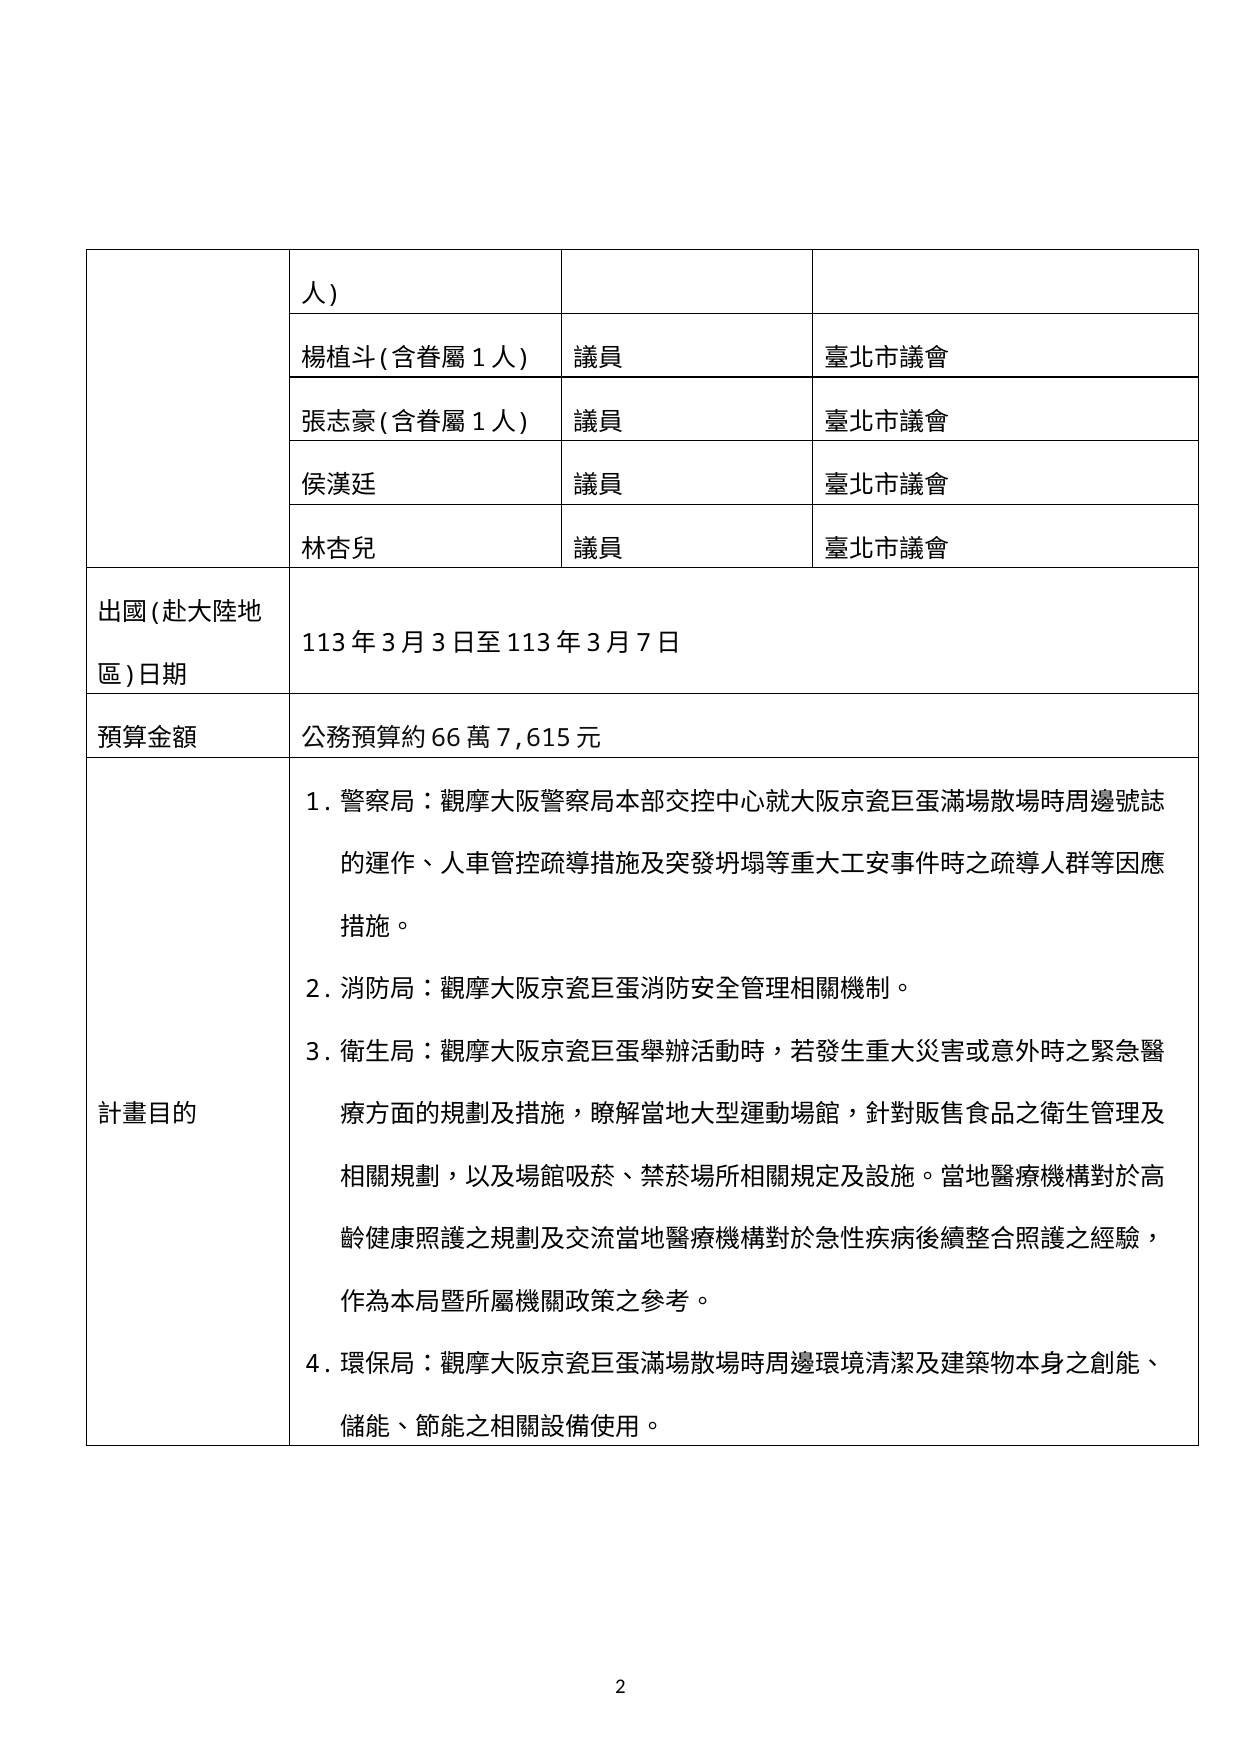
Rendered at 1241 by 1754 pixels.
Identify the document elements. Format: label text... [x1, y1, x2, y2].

table_cell 張志豪(含眷屬1人) [290, 378, 561, 440]
table_cell 警察局：觀摩大阪警察局本部交控中心就大阪京瓷巨蛋滿場散場時周邊號誌的運作、人車管控疏導措施及突發坍塌等重大工安事件時之疏導人群等因應措施。 消防局：觀摩大阪京瓷巨蛋消防安全管理相關機制。 衛生局：觀摩大阪京瓷巨蛋舉辦活動時，若發生重大災害或意外時之緊急醫療方面的規劃及措施，瞭解當地大型運動場館，針對販售食品之衛生管理及相關規劃，以及場館吸菸、禁菸場所相關規定及設施。當地醫療機構對於高齡健康照護之規劃及交流當地醫療機構對於急性疾病後續整合照護之經驗，作為本局暨所屬機關政策之參考。 環保局：觀摩大阪京瓷巨蛋滿場散場時周邊環境清潔及建築物本身之創能、儲能、節能之相關設備使用。 [290, 758, 1198, 1445]
table_cell 侯漢廷 [290, 441, 561, 503]
table_cell 臺北市議會 [813, 314, 1198, 376]
table_cell [87, 250, 289, 567]
table_cell 預算金額 [87, 694, 289, 757]
table_cell 臺北市議會 [813, 505, 1198, 567]
table_cell 計畫目的 [87, 758, 289, 1445]
table_cell 議員 [562, 314, 812, 376]
table_cell [562, 250, 812, 313]
table_cell 議員 [562, 441, 812, 503]
table_cell 議員 [562, 505, 812, 567]
table_cell 臺北市議會 [813, 441, 1198, 503]
table_cell 人) [290, 250, 561, 313]
table_cell 林杏兒 [290, 505, 561, 567]
table_cell 公務預算約66萬7,615元 [290, 694, 1198, 757]
table_cell [813, 250, 1198, 313]
table_cell 出國(赴大陸地區)日期 [87, 568, 289, 693]
table_cell 楊植斗(含眷屬1人) [290, 314, 561, 376]
table_cell 113年3月3日至113年3月7日 [290, 568, 1198, 693]
table_cell 臺北市議會 [813, 378, 1198, 440]
table_cell 議員 [562, 378, 812, 440]
